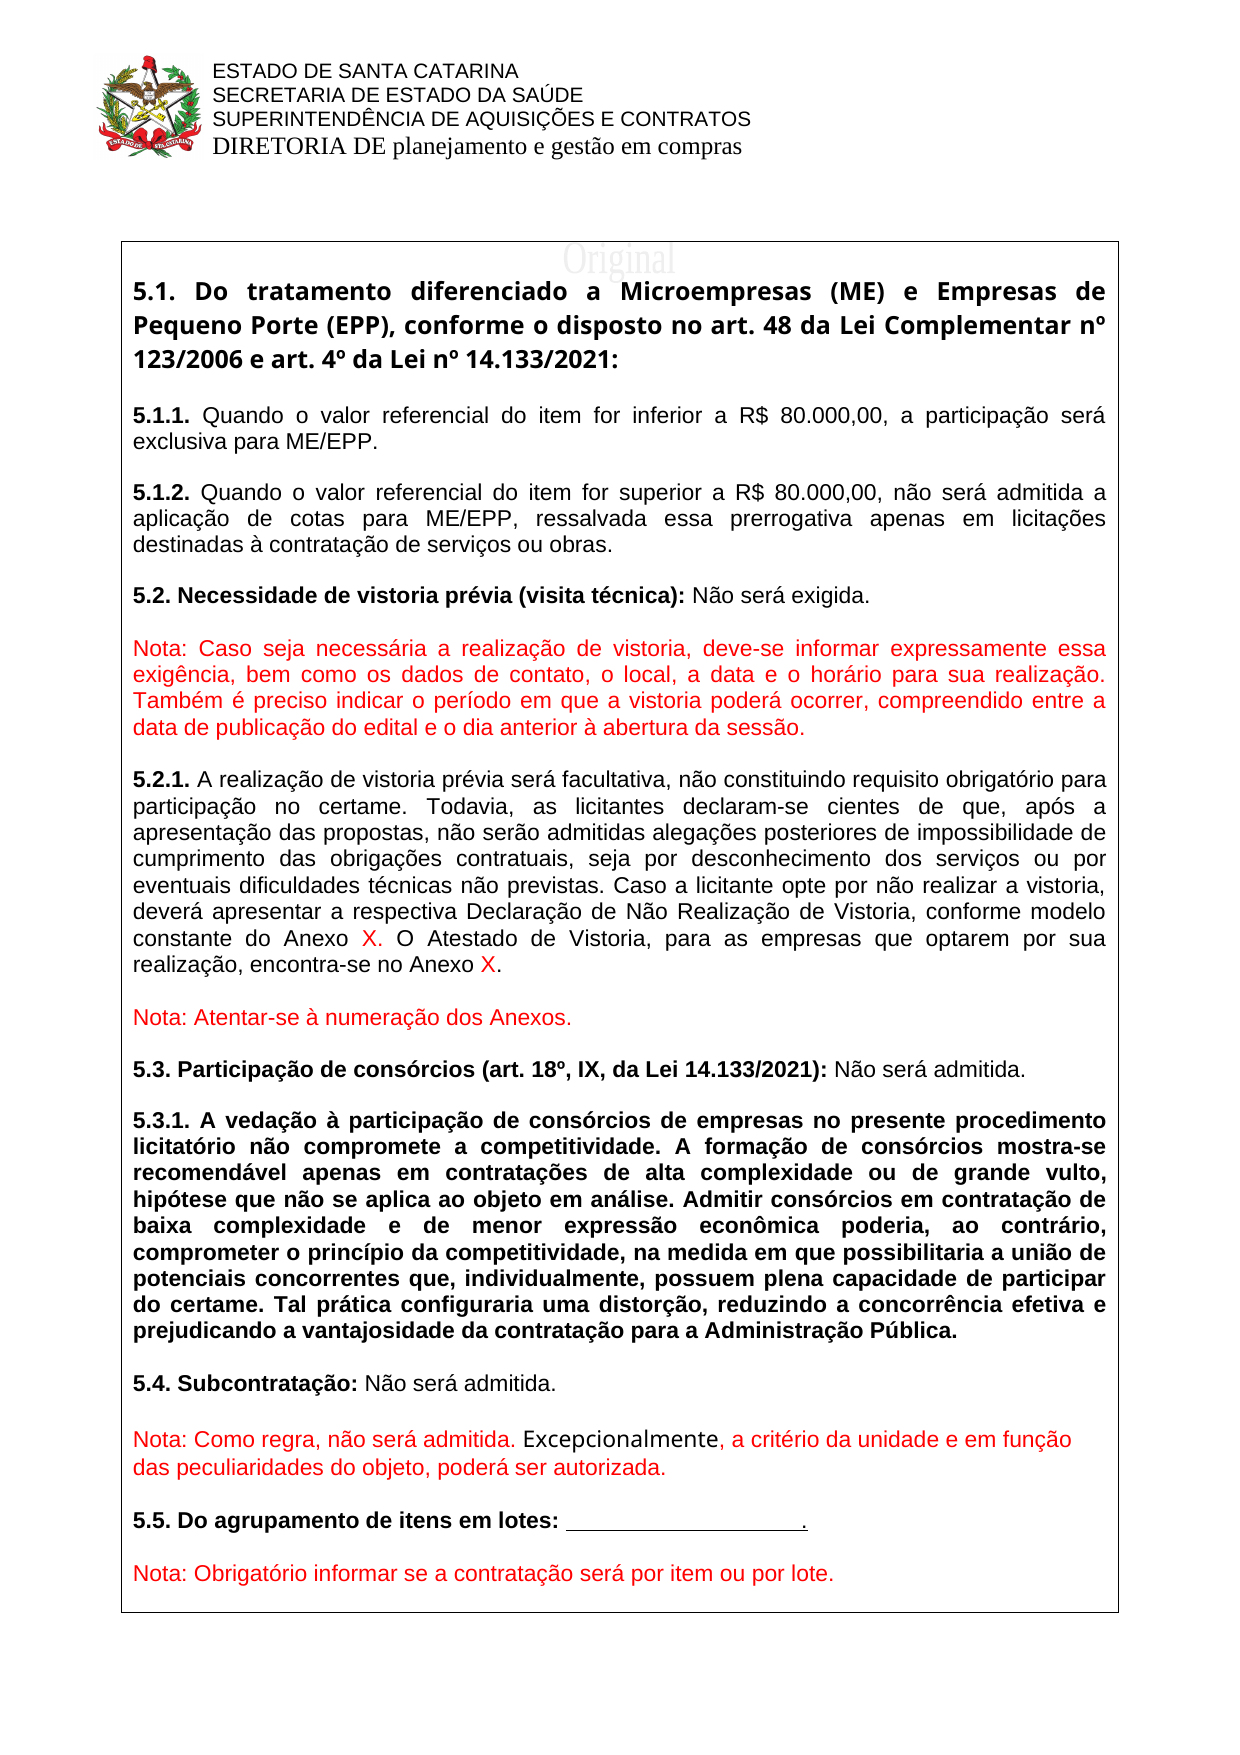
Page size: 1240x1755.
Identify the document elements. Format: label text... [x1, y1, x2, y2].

table_cell 5.1. Do tratamento diferenciado a Microempresas (ME) e Empresas de Pequeno Porte (EPP), conforme o disposto no art. 48 da Lei Complementar nº 123/2006 e art. 4º da Lei nº 14.133/2021: 5.1.1. Quando o valor referencial do item for inferior a R$ 80.000,00, a participação será exclusiva para ME/EPP. 5.1.2. Quando o valor referencial do item for superior a R$ 80.000,00, não será admitida a aplicação de cotas para ME/EPP, ressalvada essa prerrogativa apenas em licitações destinadas à contratação de serviços ou obras. 5.2. Necessidade de vistoria prévia (visita técnica): Não será exigida. Nota: Caso seja necessária a realização de vistoria, deve-se informar expressamente essa exigência, bem como os dados de contato, o local, a data e o horário para sua realização. Também é preciso indicar o período em que a vistoria poderá ocorrer, compreendido entre a data de publicação do edital e o dia anterior à abertura da sessão. 5.2.1. A realização de vistoria prévia será facultativa, não constituindo requisito obrigatório para participação no certame. Todavia, as licitantes declaram-se cientes de que, após a apresentação das propostas, não serão admitidas alegações posteriores de impossibilidade de cumprimento das obrigações contratuais, seja por desconhecimento dos serviços ou por eventuais dificuldades técnicas não previstas. Caso a licitante opte por não realizar a vistoria, deverá apresentar a respectiva Declaração de Não Realização de Vistoria, conforme modelo constante do Anexo X. O Atestado de Vistoria, para as empresas que optarem por sua realização, encontra-se no Anexo X. Nota: Atentar-se à numeração dos Anexos. 5.3. Participação de consórcios (art. 18º, IX, da Lei 14.133/2021): Não será admitida. 5.3.1. A vedação à participação de consórcios de empresas no presente procedimento licitatório não compromete a competitividade. A formação de consórcios mostra-se recomendável apenas em contratações de alta complexidade ou de grande vulto, hipótese que não se aplica ao objeto em análise. Admitir consórcios em contratação de baixa complexidade e de menor expressão econômica poderia, ao contrário, comprometer o princípio da competitividade, na medida em que possibilitaria a união de potenciais concorrentes que, individualmente, possuem plena capacidade de participar do certame. Tal prática configuraria uma distorção, reduzindo a concorrência efetiva e prejudicando a vantajosidade da contratação para a Administração Pública. 5.4. Subcontratação: Não será admitida. Nota: Como regra, não será admitida. Excepcionalmente, a critério da unidade e em função das peculiaridades do objeto, poderá ser autorizada. 5.5. Do agrupamento de itens em lotes: . Nota: Obrigatório informar se a contratação será por item ou por lote. [122, 242, 1118, 1612]
